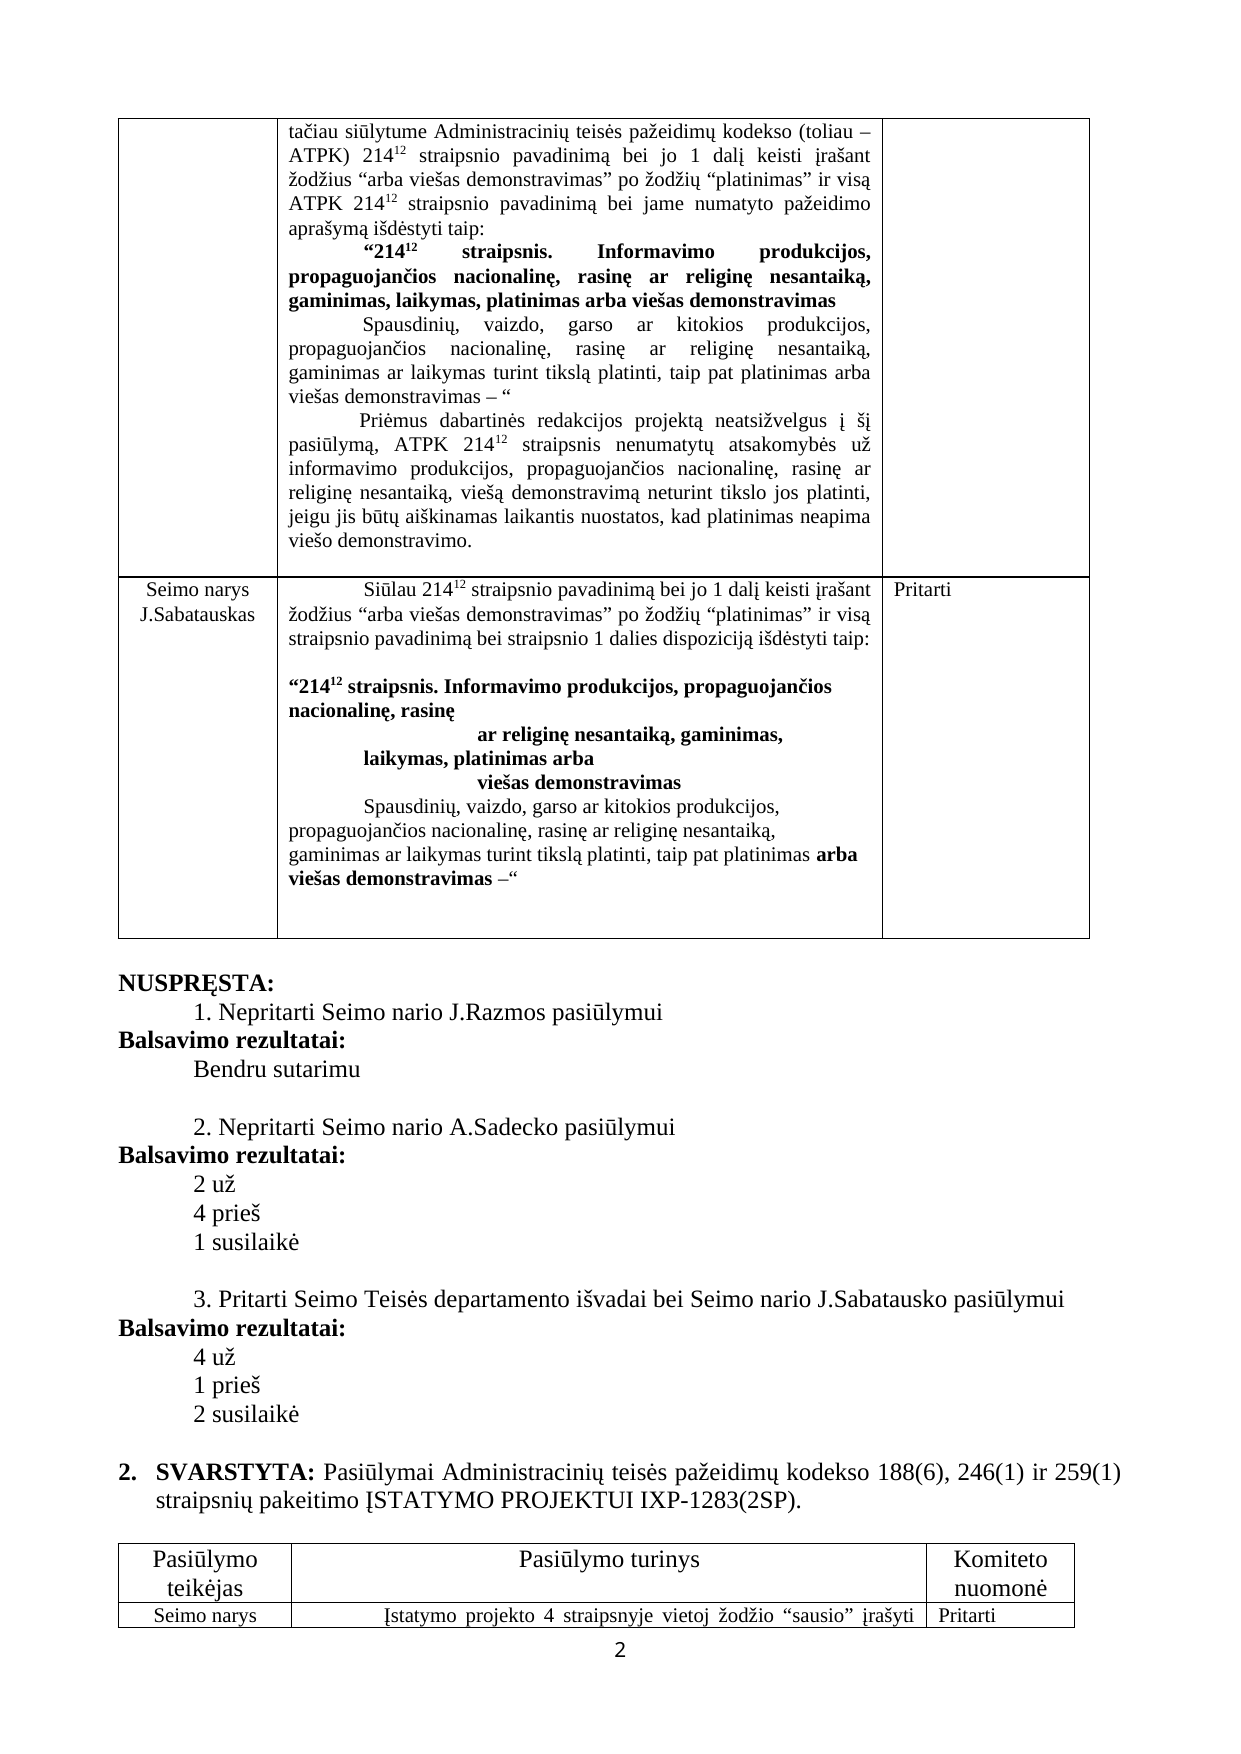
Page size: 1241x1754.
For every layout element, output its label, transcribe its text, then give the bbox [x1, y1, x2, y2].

text NUSPRĘSTA: [118, 968, 1122, 997]
text Balsavimo rezultatai: [118, 1026, 1122, 1054]
text 2. SVARSTYTA: Pasiūlymai Administracinių teisės pažeidimų kodekso 188(6), 246(1) ir 259(1) straipsnių pakeitimo ĮSTATYMO PROJEKTUI IXP-1283(2SP). [118, 1457, 1122, 1514]
text 1. Nepritarti Seimo nario J.Razmos pasiūlymui [118, 997, 1122, 1026]
text 1 susilaikė [118, 1227, 1122, 1256]
text 2 susilaikė [118, 1399, 1122, 1428]
text 3. Pritarti Seimo Teisės departamento išvadai bei Seimo nario J.Sabatausko pasiūlymui [118, 1284, 1122, 1313]
text Balsavimo rezultatai: [118, 1141, 1122, 1169]
table_cell Seimo narys J.Sabatauskas [119, 578, 277, 938]
table_cell [883, 119, 1089, 576]
text Balsavimo rezultatai: [118, 1313, 1122, 1342]
text 4 prieš [118, 1198, 1122, 1227]
text Bendru sutarimu [118, 1054, 1122, 1083]
table_cell Siūlau 21412 straipsnio pavadinimą bei jo 1 dalį keisti įrašant žodžius “arba viešas demonstravimas” po žodžių “platinimas” ir visą straipsnio pavadinimą bei straipsnio 1 dalies dispoziciją išdėstyti taip: “21412 straipsnis. Informavimo produkcijos, propaguojančios nacionalinę, rasinę ar religinę nesantaiką, gaminimas, laikymas, platinimas arba viešas demonstravimas Spausdinių, vaizdo, garso ar kitokios produkcijos, propaguojančios nacionalinę, rasinę ar religinę nesantaiką, gaminimas ar laikymas turint tikslą platinti, taip pat platinimas arba viešas demonstravimas –“ [278, 578, 882, 938]
table_cell Pritarti [883, 578, 1089, 938]
table_cell Įstatymo projekto 4 straipsnyje vietoj žodžio “sausio” įrašyti [292, 1603, 926, 1627]
table_cell [119, 119, 277, 576]
text 2 už [118, 1169, 1122, 1198]
table_header Komiteto nuomonė [927, 1544, 1074, 1602]
text 1 prieš [118, 1371, 1122, 1399]
table_cell Seimo narys [119, 1603, 291, 1627]
table_cell Pritarti [927, 1603, 1074, 1627]
table_header Pasiūlymo teikėjas [119, 1544, 291, 1602]
table_cell tačiau siūlytume Administracinių teisės pažeidimų kodekso (toliau – ATPK) 21412 straipsnio pavadinimą bei jo 1 dalį keisti įrašant žodžius “arba viešas demonstravimas” po žodžių “platinimas” ir visą ATPK 21412 straipsnio pavadinimą bei jame numatyto pažeidimo aprašymą išdėstyti taip: “21412 straipsnis. Informavimo produkcijos, propaguojančios nacionalinę, rasinę ar religinę nesantaiką, gaminimas, laikymas, platinimas arba viešas demonstravimas Spausdinių, vaizdo, garso ar kitokios produkcijos, propaguojančios nacionalinę, rasinę ar religinę nesantaiką, gaminimas ar laikymas turint tikslą platinti, taip pat platinimas arba viešas demonstravimas – “ Priėmus dabartinės redakcijos projektą neatsižvelgus į šį pasiūlymą, ATPK 21412 straipsnis nenumatytų atsakomybės už informavimo produkcijos, propaguojančios nacionalinę, rasinę ar religinę nesantaiką, viešą demonstravimą neturint tikslo jos platinti, jeigu jis būtų aiškinamas laikantis nuostatos, kad platinimas neapima viešo demonstravimo. [278, 119, 882, 576]
table_header Pasiūlymo turinys [292, 1544, 926, 1602]
text 4 už [118, 1342, 1122, 1371]
text 2. Nepritarti Seimo nario A.Sadecko pasiūlymui [118, 1112, 1122, 1141]
